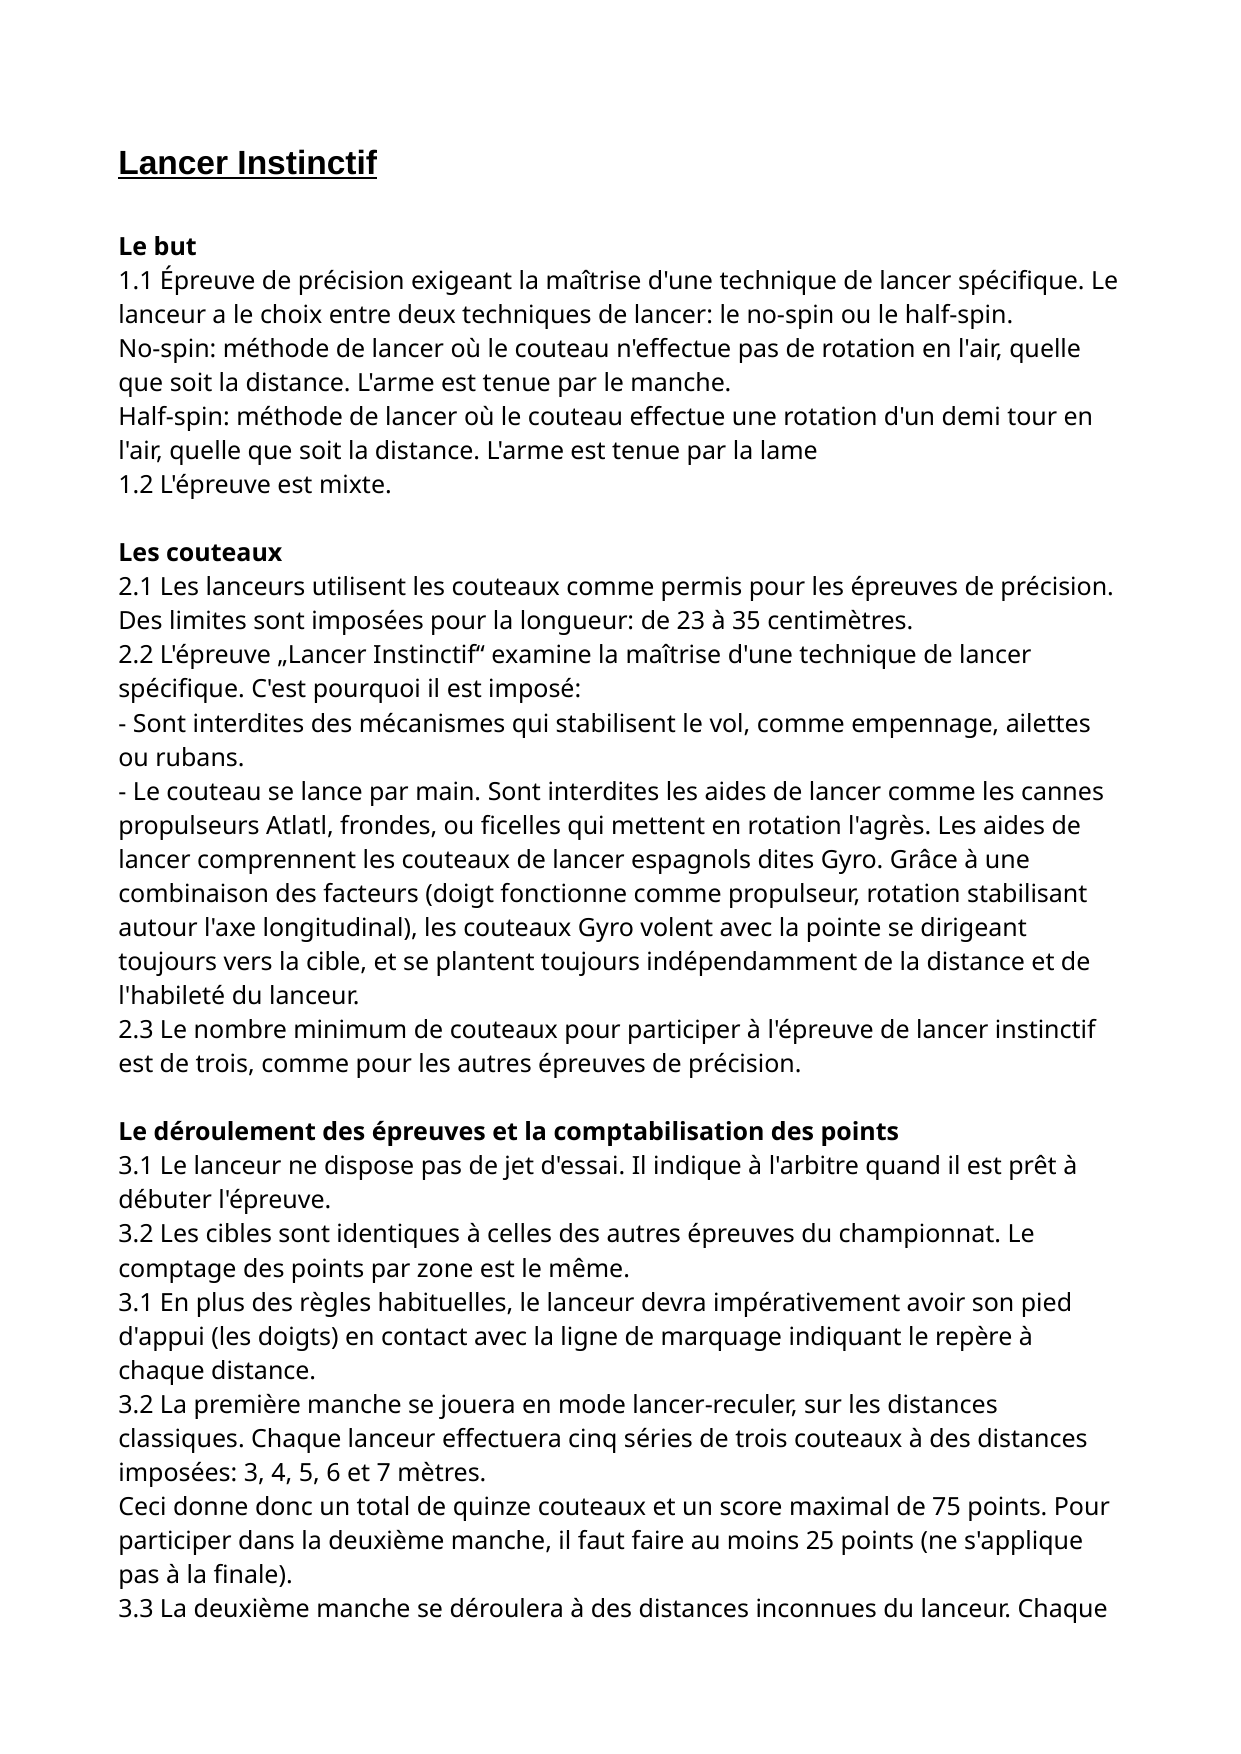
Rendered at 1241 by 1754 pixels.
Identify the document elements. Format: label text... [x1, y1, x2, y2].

subtitle Lancer Instinctif [118, 143, 1122, 182]
text 1.2 L'épreuve est mixte. [118, 467, 1122, 501]
text - Le couteau se lance par main. Sont interdites les aides de lancer comme les cannes propulseurs Atlatl, frondes, ou ficelles qui mettent en rotation l'agrès. Les aides de lancer comprennent les couteaux de lancer espagnols dites Gyro. Grâce à une combinaison des facteurs (doigt fonctionne comme propulseur, rotation stabilisant autour l'axe longitudinal), les couteaux Gyro volent avec la pointe se dirigeant toujours vers la cible, et se plantent toujours indépendamment de la distance et de l'habileté du lanceur. [118, 773, 1122, 1012]
text 2.2 L'épreuve „Lancer Instinctif“ examine la maîtrise d'une technique de lancer spécifique. C'est pourquoi il est imposé: [118, 637, 1122, 705]
text No-spin: méthode de lancer où le couteau n'effectue pas de rotation en l'air, quelle que soit la distance. L'arme est tenue par le manche. [118, 331, 1122, 399]
text Ceci donne donc un total de quinze couteaux et un score maximal de 75 points. Pour participer dans la deuxième manche, il faut faire au moins 25 points (ne s'applique pas à la finale). [118, 1489, 1122, 1591]
text 2.1 Les lanceurs utilisent les couteaux comme permis pour les épreuves de précision. Des limites sont imposées pour la longueur: de 23 à 35 centimètres. [118, 569, 1122, 637]
text 3.3 La deuxième manche se déroulera à des distances inconnues du lanceur. Chaque [118, 1591, 1122, 1625]
text Les couteaux [118, 535, 1122, 569]
text 1.1 Épreuve de précision exigeant la maîtrise d'une technique de lancer spécifique. Le lanceur a le choix entre deux techniques de lancer: le no-spin ou le half-spin. [118, 262, 1122, 331]
text 3.2 Les cibles sont identiques à celles des autres épreuves du championnat. Le comptage des points par zone est le même. [118, 1216, 1122, 1284]
text 3.1 En plus des règles habituelles, le lanceur devra impérativement avoir son pied d'appui (les doigts) en contact avec la ligne de marquage indiquant le repère à chaque distance. [118, 1284, 1122, 1386]
text 2.3 Le nombre minimum de couteaux pour participer à l'épreuve de lancer instinctif est de trois, comme pour les autres épreuves de précision. [118, 1012, 1122, 1080]
text Le déroulement des épreuves et la comptabilisation des points [118, 1114, 1122, 1148]
text 3.2 La première manche se jouera en mode lancer-reculer, sur les distances classiques. Chaque lanceur effectuera cinq séries de trois couteaux à des distances imposées: 3, 4, 5, 6 et 7 mètres. [118, 1386, 1122, 1489]
text Half-spin: méthode de lancer où le couteau effectue une rotation d'un demi tour en l'air, quelle que soit la distance. L'arme est tenue par la lame [118, 399, 1122, 467]
text - Sont interdites des mécanismes qui stabilisent le vol, comme empennage, ailettes ou rubans. [118, 705, 1122, 773]
text Le but [118, 228, 1122, 262]
text 3.1 Le lanceur ne dispose pas de jet d'essai. Il indique à l'arbitre quand il est prêt à débuter l'épreuve. [118, 1148, 1122, 1216]
